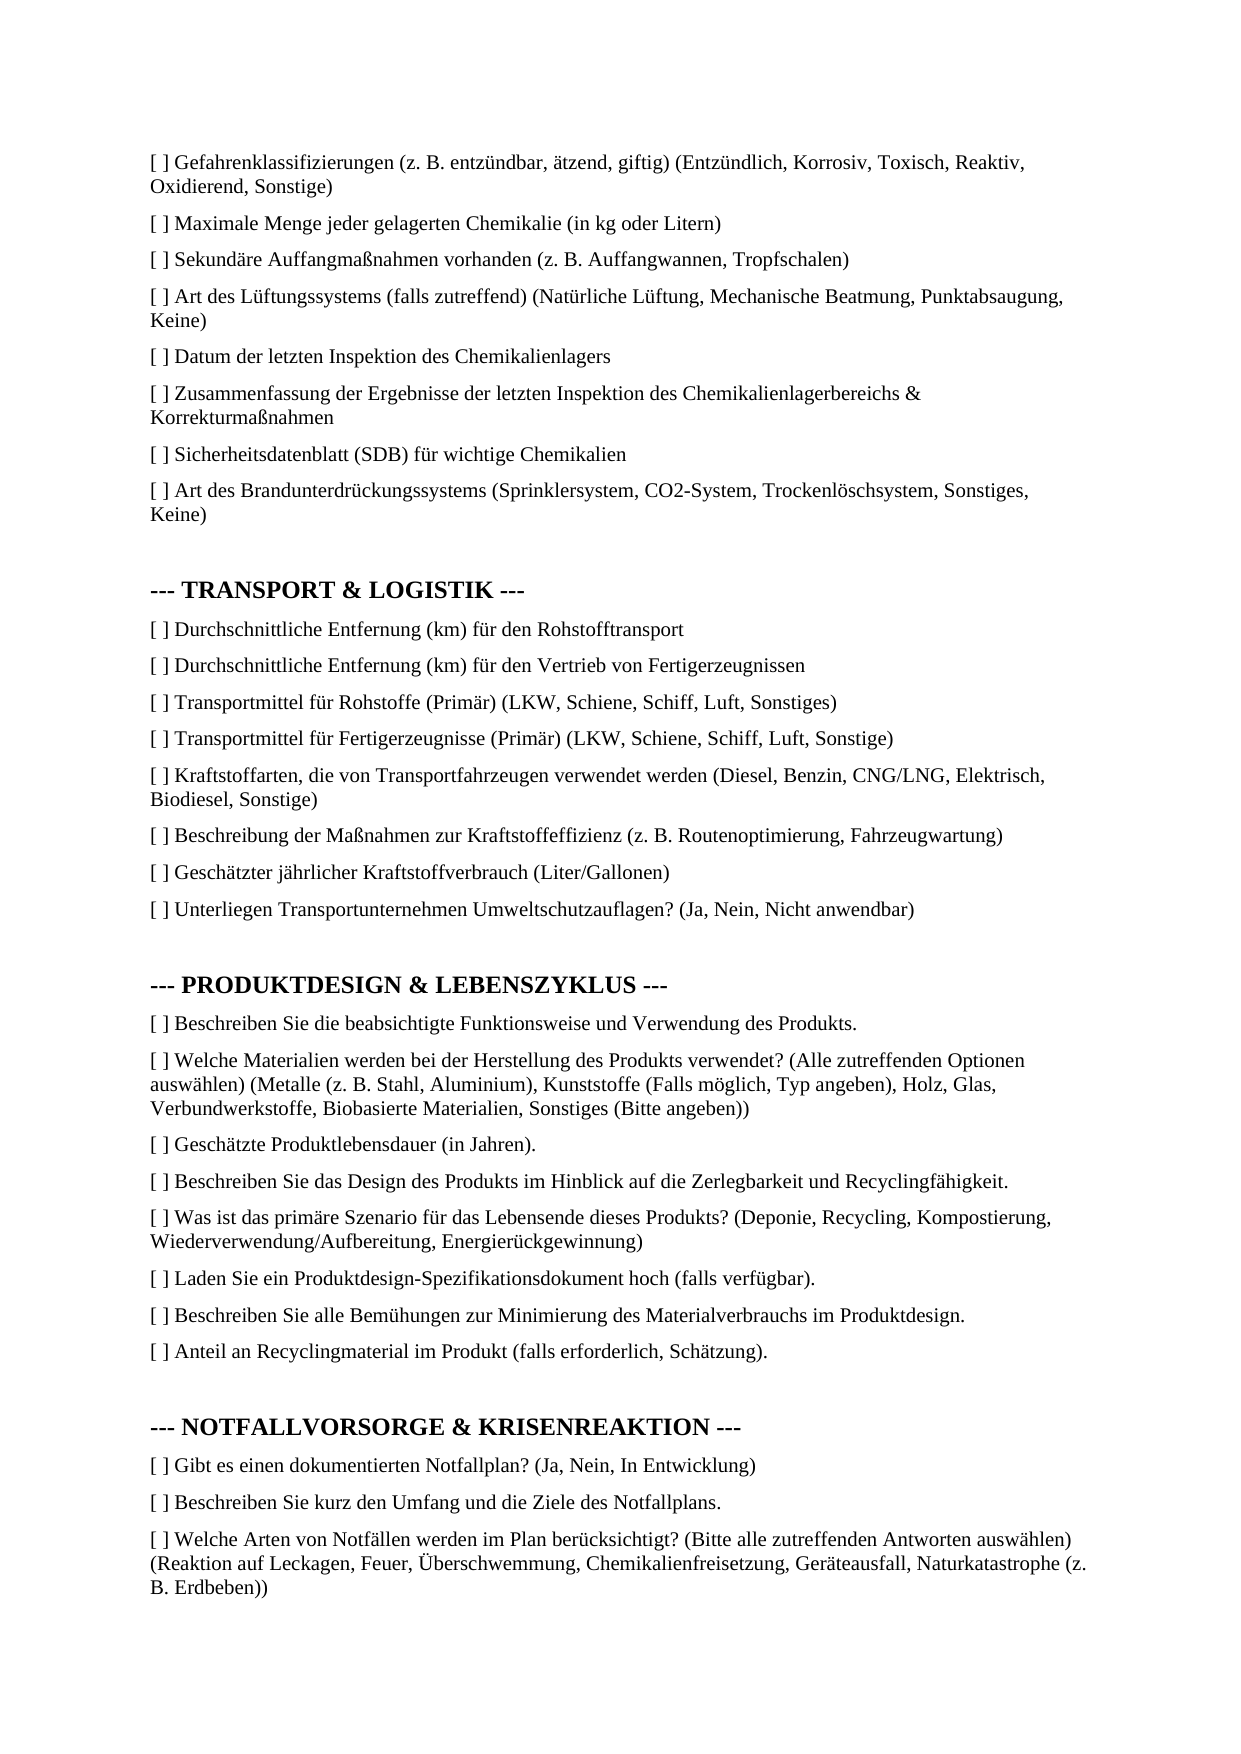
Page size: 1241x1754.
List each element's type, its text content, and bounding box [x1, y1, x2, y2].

text [ ] Kraftstoffarten, die von Transportfahrzeugen verwendet werden (Diesel, Benzin, CNG/LNG, Elektrisch, Biodiesel, Sonstige) [150, 763, 1090, 811]
text [ ] Was ist das primäre Szenario für das Lebensende dieses Produkts? (Deponie, Recycling, Kompostierung, Wiederverwendung/Aufbereitung, Energierückgewinnung) [150, 1205, 1090, 1253]
text --- PRODUKTDESIGN & LEBENSZYKLUS --- [150, 970, 1090, 998]
text [ ] Transportmittel für Fertigerzeugnisse (Primär) (LKW, Schiene, Schiff, Luft, Sonstige) [150, 726, 1090, 750]
text [ ] Beschreiben Sie das Design des Produkts im Hinblick auf die Zerlegbarkeit und Recyclingfähigkeit. [150, 1169, 1090, 1193]
text [ ] Sekundäre Auffangmaßnahmen vorhanden (z. B. Auffangwannen, Tropfschalen) [150, 247, 1090, 271]
text --- NOTFALLVORSORGE & KRISENREAKTION --- [150, 1412, 1090, 1441]
text [ ] Beschreibung der Maßnahmen zur Kraftstoffeffizienz (z. B. Routenoptimierung, Fahrzeugwartung) [150, 823, 1090, 847]
text [ ] Maximale Menge jeder gelagerten Chemikalie (in kg oder Litern) [150, 211, 1090, 235]
text [ ] Beschreiben Sie die beabsichtigte Funktionsweise und Verwendung des Produkts. [150, 1011, 1090, 1035]
text [ ] Durchschnittliche Entfernung (km) für den Rohstofftransport [150, 617, 1090, 641]
text [ ] Anteil an Recyclingmaterial im Produkt (falls erforderlich, Schätzung). [150, 1339, 1090, 1363]
text [ ] Geschätzte Produktlebensdauer (in Jahren). [150, 1132, 1090, 1156]
text [ ] Welche Arten von Notfällen werden im Plan berücksichtigt? (Bitte alle zutreffenden Antworten auswählen) (Reaktion auf Leckagen, Feuer, Überschwemmung, Chemikalienfreisetzung, Geräteausfall, Naturkatastrophe (z. B. Erdbeben)) [150, 1527, 1090, 1599]
text [ ] Laden Sie ein Produktdesign-Spezifikationsdokument hoch (falls verfügbar). [150, 1266, 1090, 1290]
text [ ] Datum der letzten Inspektion des Chemikalienlagers [150, 344, 1090, 368]
text [ ] Gibt es einen dokumentierten Notfallplan? (Ja, Nein, In Entwicklung) [150, 1453, 1090, 1477]
text [ ] Transportmittel für Rohstoffe (Primär) (LKW, Schiene, Schiff, Luft, Sonstiges) [150, 690, 1090, 714]
text [ ] Zusammenfassung der Ergebnisse der letzten Inspektion des Chemikalienlagerbereichs & Korrekturmaßnahmen [150, 381, 1090, 429]
text [ ] Beschreiben Sie alle Bemühungen zur Minimierung des Materialverbrauchs im Produktdesign. [150, 1302, 1090, 1327]
text --- TRANSPORT & LOGISTIK --- [150, 575, 1090, 604]
text [ ] Sicherheitsdatenblatt (SDB) für wichtige Chemikalien [150, 442, 1090, 466]
text [ ] Welche Materialien werden bei der Herstellung des Produkts verwendet? (Alle zutreffenden Optionen auswählen) (Metalle (z. B. Stahl, Aluminium), Kunststoffe (Falls möglich, Typ angeben), Holz, Glas, Verbundwerkstoffe, Biobasierte Materialien, Sonstiges (Bitte angeben)) [150, 1047, 1090, 1120]
text [ ] Unterliegen Transportunternehmen Umweltschutzauflagen? (Ja, Nein, Nicht anwendbar) [150, 897, 1090, 921]
text [ ] Gefahrenklassifizierungen (z. B. entzündbar, ätzend, giftig) (Entzündlich, Korrosiv, Toxisch, Reaktiv, Oxidierend, Sonstige) [150, 150, 1090, 198]
text [ ] Geschätzter jährlicher Kraftstoffverbrauch (Liter/Gallonen) [150, 860, 1090, 884]
text [ ] Art des Brandunterdrückungssystems (Sprinklersystem, CO2-System, Trockenlöschsystem, Sonstiges, Keine) [150, 478, 1090, 526]
text [ ] Beschreiben Sie kurz den Umfang und die Ziele des Notfallplans. [150, 1490, 1090, 1514]
text [ ] Durchschnittliche Entfernung (km) für den Vertrieb von Fertigerzeugnissen [150, 653, 1090, 677]
text [ ] Art des Lüftungssystems (falls zutreffend) (Natürliche Lüftung, Mechanische Beatmung, Punktabsaugung, Keine) [150, 284, 1090, 332]
